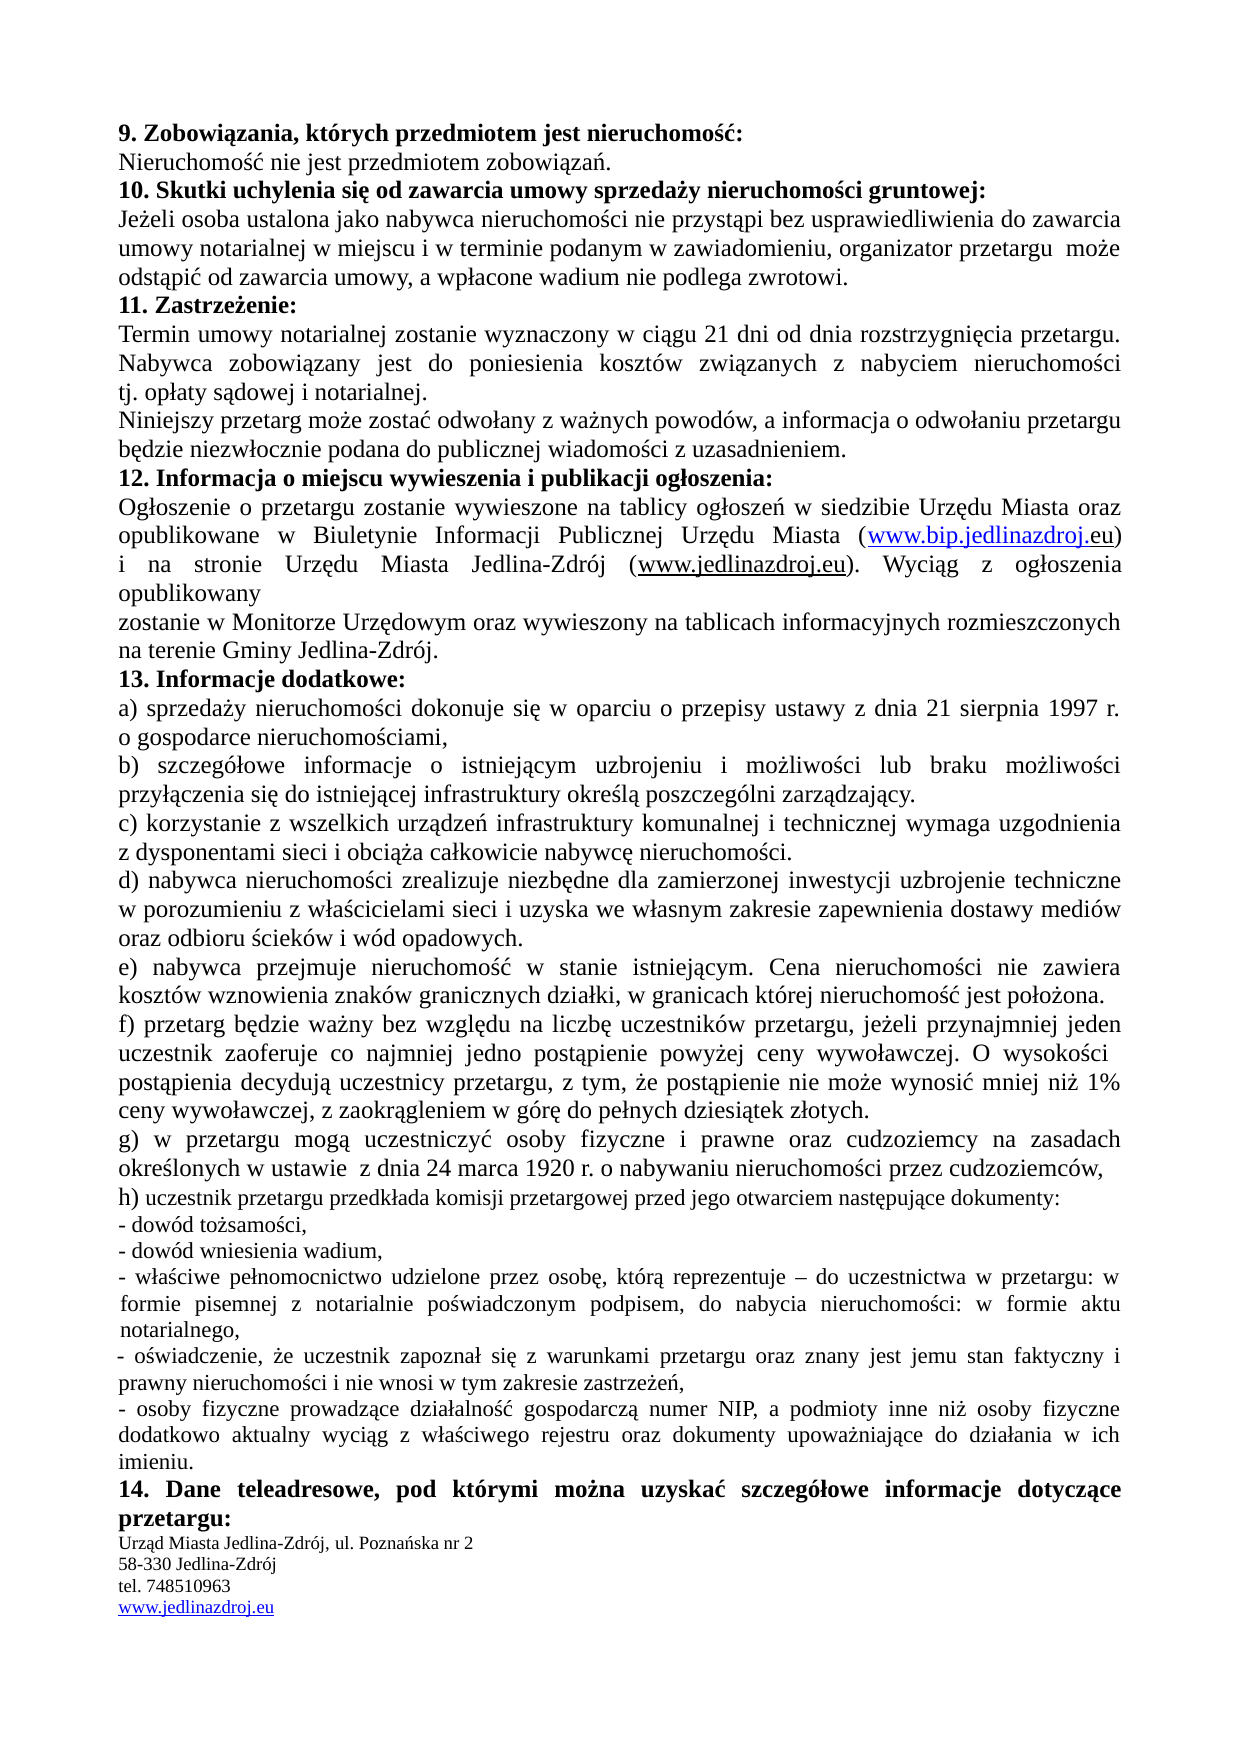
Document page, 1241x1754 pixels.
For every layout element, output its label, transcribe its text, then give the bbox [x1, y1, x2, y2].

text 58-330 Jedlina-Zdrój [118, 1553, 1122, 1575]
text 11. Zastrzeżenie: [118, 291, 1122, 319]
text Urząd Miasta Jedlina-Zdrój, ul. Poznańska nr 2 [118, 1532, 1122, 1553]
text e) nabywca przejmuje nieruchomość w stanie istniejącym. Cena nieruchomości nie zawiera kosztów wznowienia znaków granicznych działki, w granicach której nieruchomość jest położona. [118, 952, 1122, 1009]
text Niniejszy przetarg może zostać odwołany z ważnych powodów, a informacja o odwołaniu przetargu będzie niezwłocznie podana do publicznej wiadomości z uzasadnieniem. [118, 406, 1122, 463]
text tel. 748510963 [118, 1575, 1122, 1596]
text - dowód tożsamości, [118, 1211, 1122, 1237]
text a) sprzedaży nieruchomości dokonuje się w oparciu o przepisy ustawy z dnia 21 sierpnia 1997 r. o gospodarce nieruchomościami, [118, 693, 1122, 751]
text - właściwe pełnomocnictwo udzielone przez osobę, którą reprezentuje – do uczestnictwa w przetargu: w formie pisemnej z notarialnie poświadczonym podpisem, do nabycia nieruchomości: w formie aktu notarialnego, [118, 1263, 1122, 1342]
text www.jedlinazdroj.eu [118, 1596, 1122, 1618]
text Termin umowy notarialnej zostanie wyznaczony w ciągu 21 dni od dnia rozstrzygnięcia przetargu. Nabywca zobowiązany jest do poniesienia kosztów związanych z nabyciem nieruchomości tj. opłaty sądowej i notarialnej. [118, 319, 1122, 406]
text h) uczestnik przetargu przedkłada komisji przetargowej przed jego otwarciem następujące dokumenty: [118, 1182, 1122, 1211]
text - dowód wniesienia wadium, [118, 1237, 1122, 1263]
text 9. Zobowiązania, których przedmiotem jest nieruchomość: [118, 118, 1122, 147]
text f) przetarg będzie ważny bez względu na liczbę uczestników przetargu, jeżeli przynajmniej jeden uczestnik zaoferuje co najmniej jedno postąpienie powyżej ceny wywoławczej. O wysokości postąpienia decydują uczestnicy przetargu, z tym, że postąpienie nie może wynosić mniej niż 1% ceny wywoławczej, z zaokrągleniem w górę do pełnych dziesiątek złotych. [118, 1009, 1122, 1124]
text Jeżeli osoba ustalona jako nabywca nieruchomości nie przystąpi bez usprawiedliwienia do zawarcia umowy notarialnej w miejscu i w terminie podanym w zawiadomieniu, organizator przetargu może odstąpić od zawarcia umowy, a wpłacone wadium nie podlega zwrotowi. [118, 204, 1122, 291]
text 10. Skutki uchylenia się od zawarcia umowy sprzedaży nieruchomości gruntowej: [118, 176, 1122, 204]
text 14. Dane teleadresowe, pod którymi można uzyskać szczegółowe informacje dotyczące przetargu: [118, 1474, 1122, 1532]
text g) w przetargu mogą uczestniczyć osoby fizyczne i prawne oraz cudzoziemcy na zasadach określonych w ustawie z dnia 24 marca 1920 r. o nabywaniu nieruchomości przez cudzoziemców, [118, 1124, 1122, 1182]
text - osoby fizyczne prowadzące działalność gospodarczą numer NIP, a podmioty inne niż osoby fizyczne dodatkowo aktualny wyciąg z właściwego rejestru oraz dokumenty upoważniające do działania w ich imieniu. [118, 1395, 1122, 1474]
text Nieruchomość nie jest przedmiotem zobowiązań. [118, 147, 1122, 176]
text 13. Informacje dodatkowe: [118, 664, 1122, 693]
text c) korzystanie z wszelkich urządzeń infrastruktury komunalnej i technicznej wymaga uzgodnienia z dysponentami sieci i obciąża całkowicie nabywcę nieruchomości. [118, 808, 1122, 866]
text Ogłoszenie o przetargu zostanie wywieszone na tablicy ogłoszeń w siedzibie Urzędu Miasta oraz opublikowane w Biuletynie Informacji Publicznej Urzędu Miasta (www.bip.jedlinazdroj.eu) i na stronie Urzędu Miasta Jedlina-Zdrój (www.jedlinazdroj.eu). Wyciąg z ogłoszenia opublikowany zostanie w Monitorze Urzędowym oraz wywieszony na tablicach informacyjnych rozmieszczonych na terenie Gminy Jedlina-Zdrój. [118, 492, 1122, 664]
text d) nabywca nieruchomości zrealizuje niezbędne dla zamierzonej inwestycji uzbrojenie techniczne w porozumieniu z właścicielami sieci i uzyska we własnym zakresie zapewnienia dostawy mediów oraz odbioru ścieków i wód opadowych. [118, 866, 1122, 952]
text - oświadczenie, że uczestnik zapoznał się z warunkami przetargu oraz znany jest jemu stan faktyczny i prawny nieruchomości i nie wnosi w tym zakresie zastrzeżeń, [117, 1342, 1122, 1395]
text b) szczegółowe informacje o istniejącym uzbrojeniu i możliwości lub braku możliwości przyłączenia się do istniejącej infrastruktury określą poszczególni zarządzający. [118, 751, 1122, 808]
text 12. Informacja o miejscu wywieszenia i publikacji ogłoszenia: [118, 463, 1122, 492]
